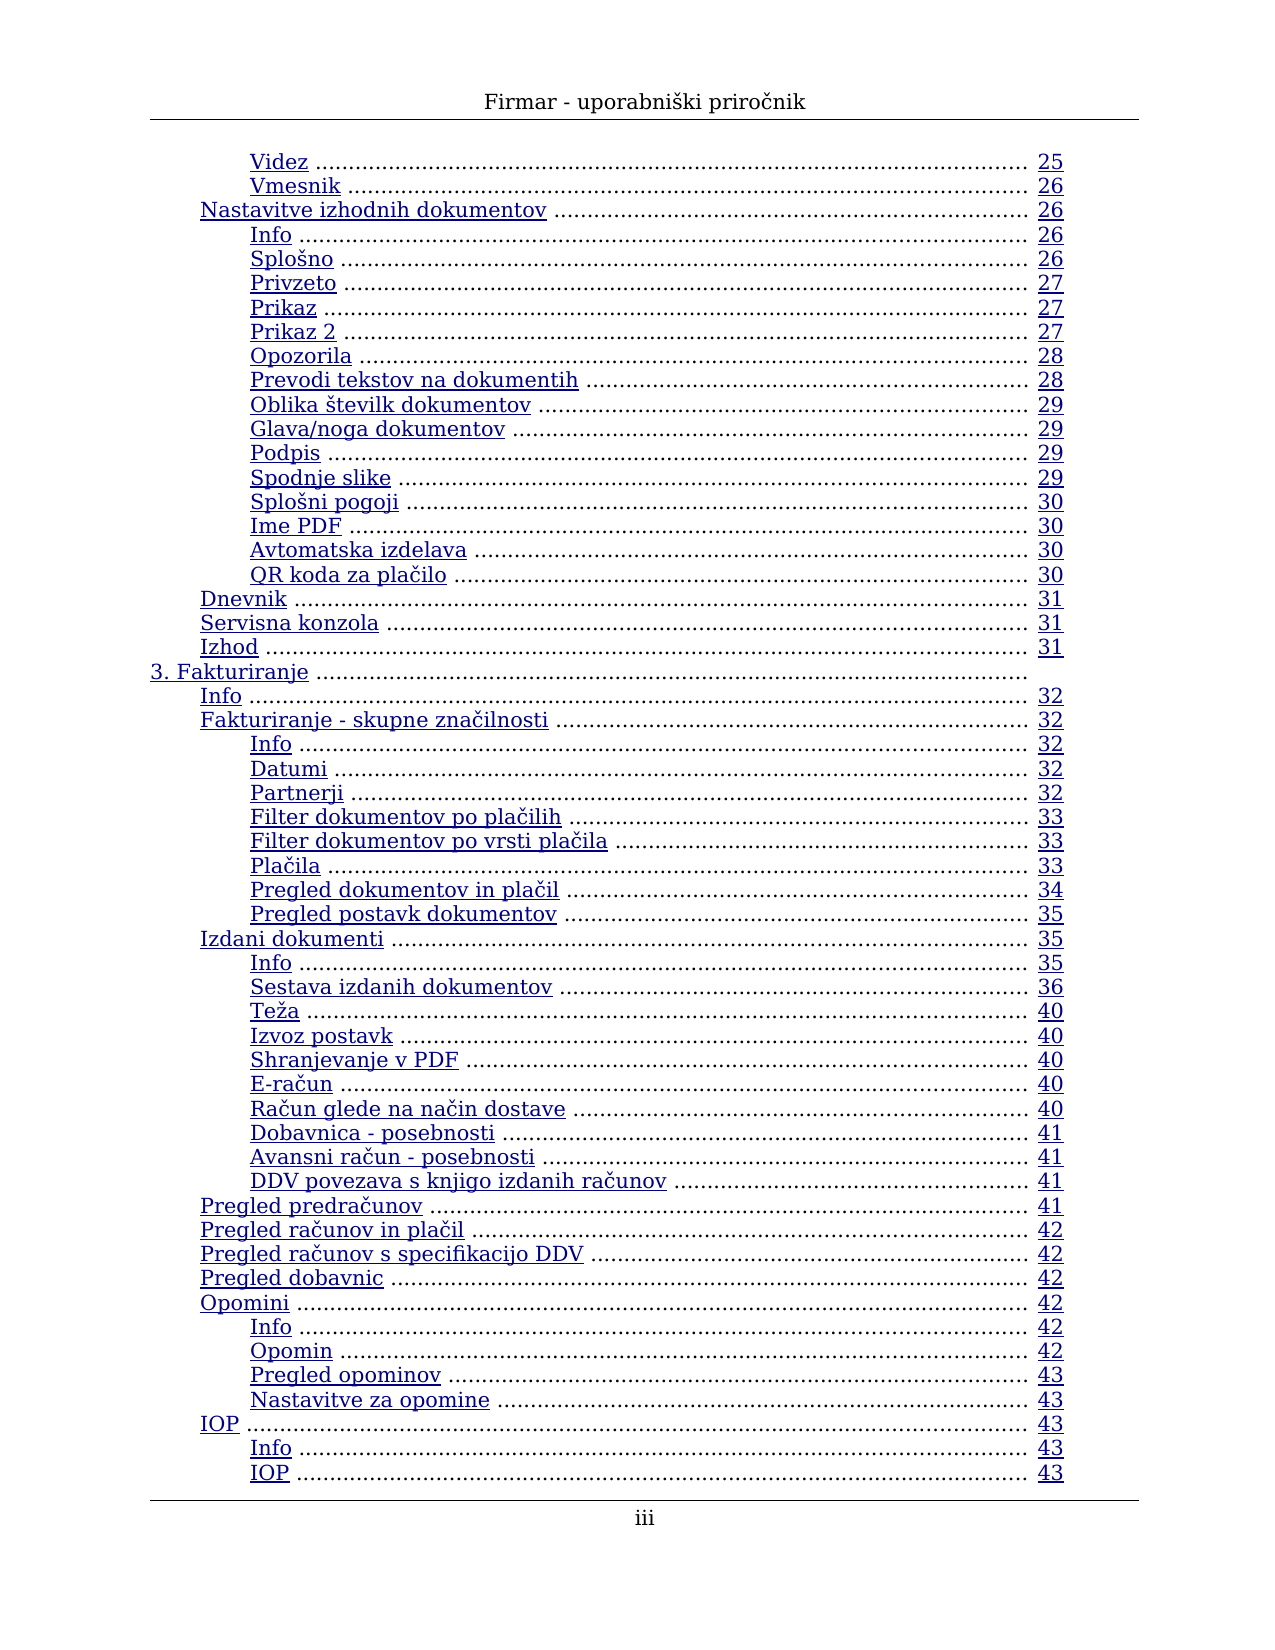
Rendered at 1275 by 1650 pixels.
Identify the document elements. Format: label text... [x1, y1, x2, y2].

text Opozorila 32 [250, 344, 1089, 368]
text Info 30 [250, 223, 1089, 247]
text Partnerji 36 [250, 781, 1089, 805]
text QR koda za plačilo 34 [250, 563, 1089, 587]
text Glava/noga dokumentov 33 [250, 417, 1089, 441]
text Opomini 46 [200, 1291, 1089, 1315]
text Nastavitve za opomine 47 [250, 1388, 1089, 1412]
text Datumi 36 [250, 757, 1089, 781]
text Filter dokumentov po vrsti plačila 37 [250, 829, 1089, 854]
text Pregled predračunov 45 [200, 1194, 1089, 1218]
text Oblika številk dokumentov 33 [250, 393, 1089, 417]
text Izvoz postavk 44 [250, 1024, 1089, 1048]
text Shranjevanje v PDF 44 [250, 1048, 1089, 1072]
text Splošno 30 [250, 247, 1089, 271]
text Podpis 33 [250, 441, 1089, 466]
text E-račun 44 [250, 1072, 1089, 1097]
text Privzeto 31 [250, 271, 1089, 296]
text IOP 47 [200, 1412, 1089, 1436]
text Info 36 [200, 684, 1089, 708]
text Splošni pogoji 34 [250, 490, 1089, 514]
text 3. Fakturiranje [150, 660, 1089, 684]
text Prikaz 2 31 [250, 320, 1089, 344]
text Avtomatska izdelava 34 [250, 538, 1089, 563]
text Izdani dokumenti 39 [200, 927, 1089, 951]
text Pregled postavk dokumentov 39 [250, 902, 1089, 927]
text Info 46 [250, 1315, 1089, 1339]
text Ime PDF 34 [250, 514, 1089, 538]
text Info 39 [250, 951, 1089, 975]
text Vmesnik 30 [250, 174, 1089, 198]
text Opomin 46 [250, 1339, 1089, 1363]
text Pregled računov in plačil 46 [200, 1218, 1089, 1242]
text Pregled dobavnic 46 [200, 1266, 1089, 1291]
text Plačila 37 [250, 854, 1089, 878]
text Nastavitve izhodnih dokumentov 30 [200, 198, 1089, 223]
text Izhod 35 [200, 635, 1089, 660]
text Filter dokumentov po plačilih 37 [250, 805, 1089, 829]
text Pregled računov s specifikacijo DDV 46 [200, 1242, 1089, 1266]
text Videz 29 [250, 150, 1089, 174]
text Dobavnica - posebnosti 45 [250, 1121, 1089, 1145]
text Info 36 [250, 732, 1089, 757]
text Fakturiranje - skupne značilnosti 36 [200, 708, 1089, 732]
text Pregled opominov 47 [250, 1363, 1089, 1388]
text Avansni račun - posebnosti 45 [250, 1145, 1089, 1169]
text DDV povezava s knjigo izdanih računov 45 [250, 1169, 1089, 1194]
text Dnevnik 35 [200, 587, 1089, 611]
text IOP 47 [250, 1461, 1089, 1485]
text Pregled dokumentov in plačil 38 [250, 878, 1089, 902]
text Servisna konzola 35 [200, 611, 1089, 635]
text Spodnje slike 33 [250, 466, 1089, 490]
text Sestava izdanih dokumentov 40 [250, 975, 1089, 999]
text Info 47 [250, 1436, 1089, 1461]
text Teža 44 [250, 999, 1089, 1024]
text Prevodi tekstov na dokumentih 32 [250, 368, 1089, 393]
text Račun glede na način dostave 44 [250, 1097, 1089, 1121]
text Prikaz 31 [250, 296, 1089, 320]
